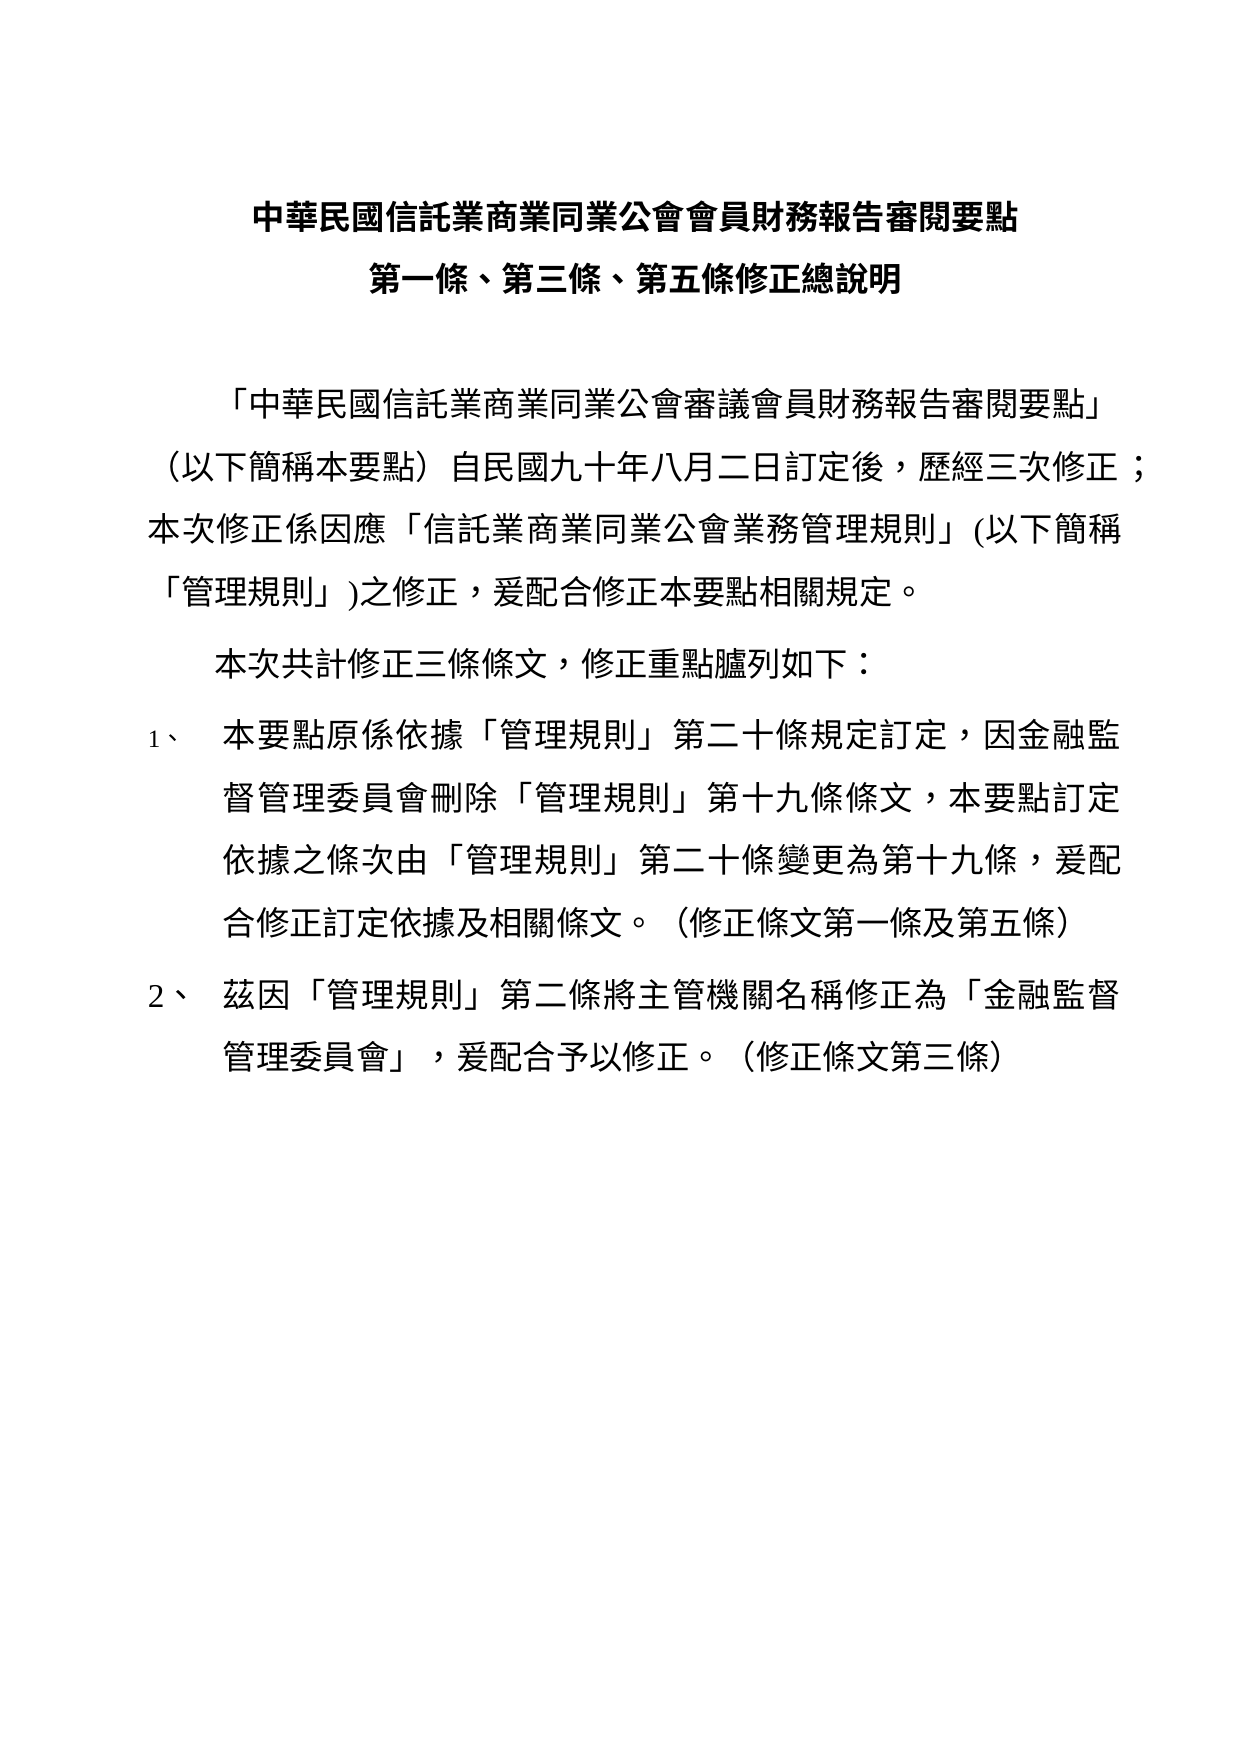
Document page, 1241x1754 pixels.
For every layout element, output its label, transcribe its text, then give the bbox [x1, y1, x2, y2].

text 「中華民國信託業商業同業公會審議會員財務報告審閱要點」（以下簡稱本要點）自民國九十年八月二日訂定後，歷經三次修正；本次修正係因應「信託業商業同業公會業務管理規則」(以下簡稱「管理規則」)之修正，爰配合修正本要點相關規定。 [148, 361, 1122, 611]
list 茲因「管理規則」第二條將主管機關名稱修正為「金融監督管理委員會」，爰配合予以修正。（修正條文第三條） [148, 951, 1122, 1076]
text 本次共計修正三條條文，修正重點臚列如下： [148, 620, 1122, 682]
list 本要點原係依據「管理規則」第二十條規定訂定，因金融監督管理委員會刪除「管理規則」第十九條條文，本要點訂定依據之條次由「管理規則」第二十條變更為第十九條，爰配合修正訂定依據及相關條文。（修正條文第一條及第五條） [148, 692, 1122, 942]
text 第一條、第三條、第五條修正總說明 [148, 236, 1122, 298]
text 中華民國信託業商業同業公會會員財務報告審閱要點 [148, 173, 1122, 236]
